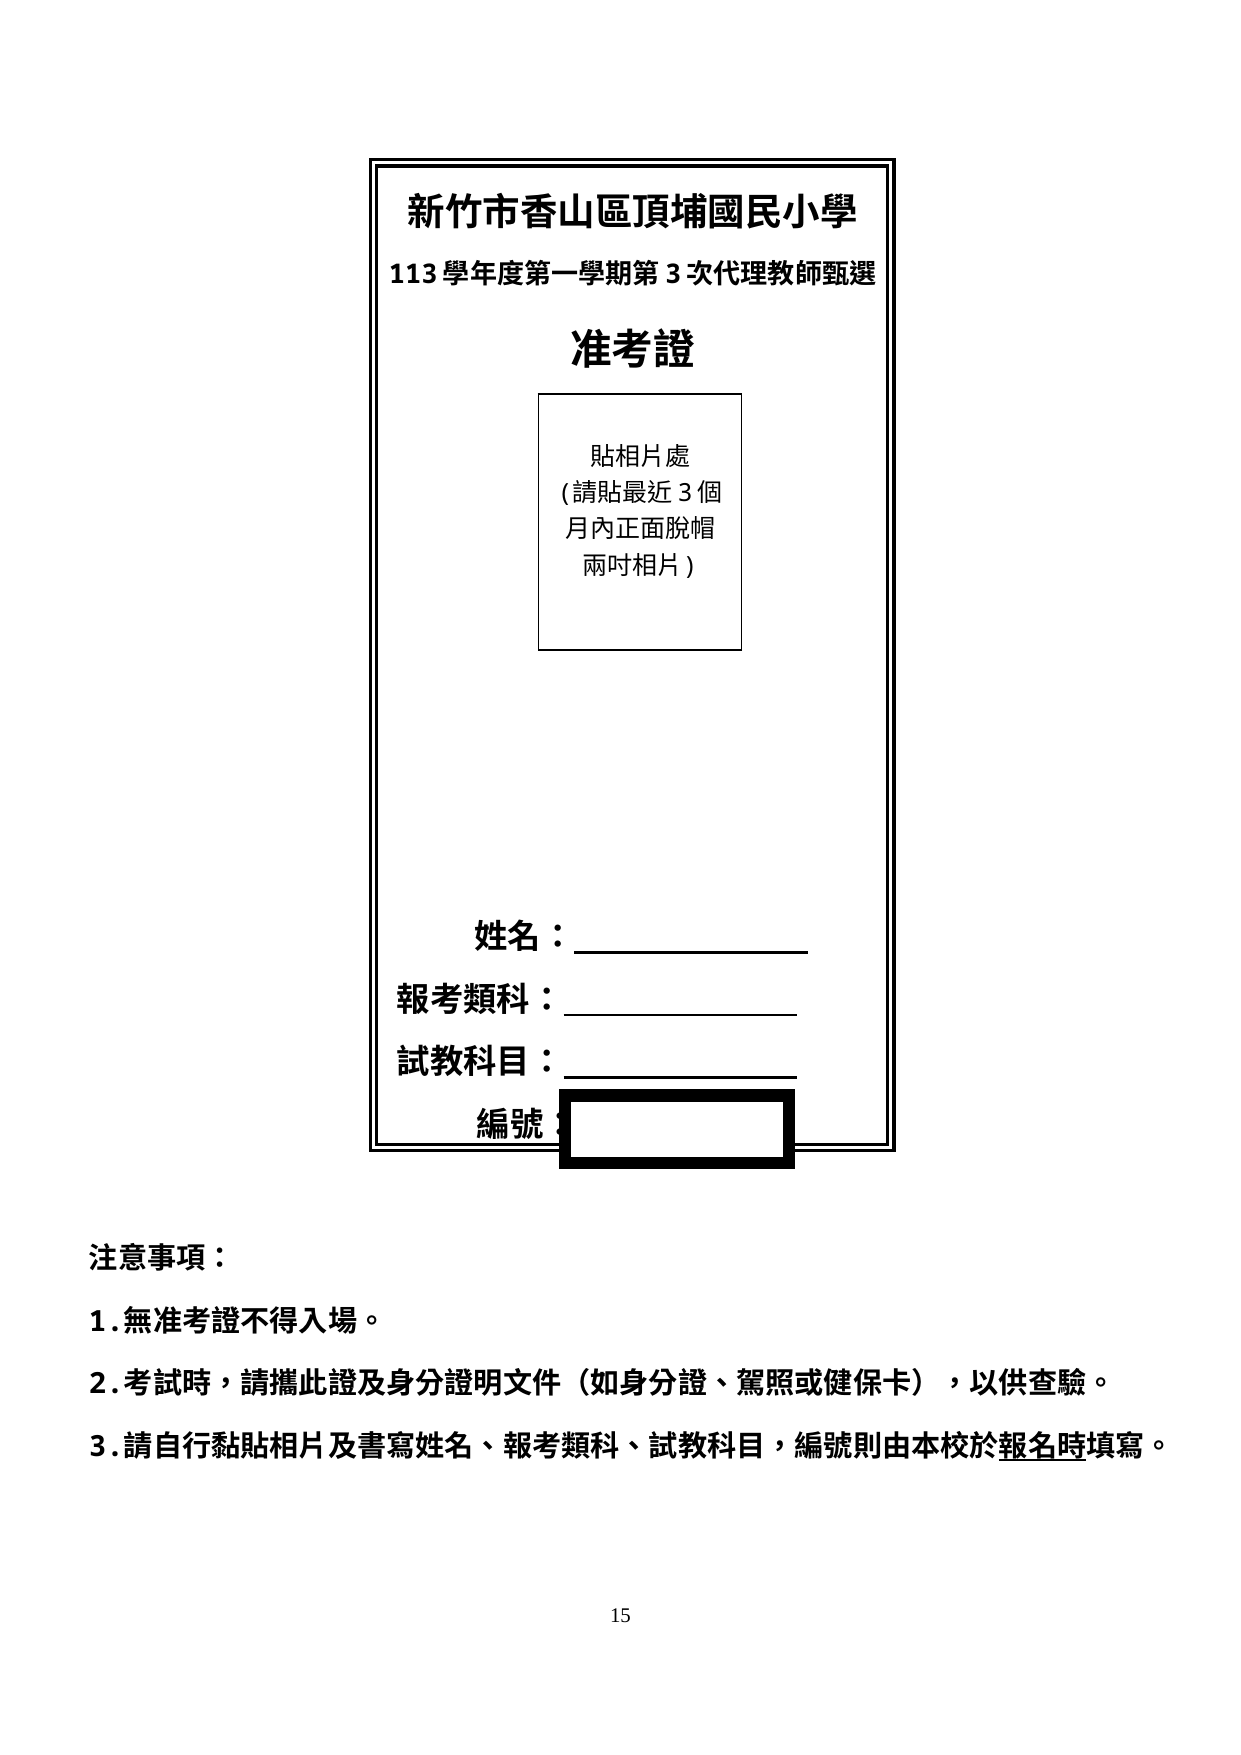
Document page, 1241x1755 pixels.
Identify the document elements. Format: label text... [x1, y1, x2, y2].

table_header 新竹市香山區頂埔國民小學 113學年度第一學期第3次代理教師甄選 准考證 姓名： 報考類科： 試教科目： 編號： [374, 161, 891, 1142]
text 2.考試時，請攜此證及身分證明文件（如身分證、駕照或健保卡），以供查驗。 [89, 1339, 1152, 1402]
text 注意事項： [89, 1214, 1152, 1277]
text 3.請自行黏貼相片及書寫姓名、報考類科、試教科目，編號則由本校於報名時填寫。 [89, 1402, 1152, 1464]
text 1.無准考證不得入場。 [89, 1277, 1152, 1339]
